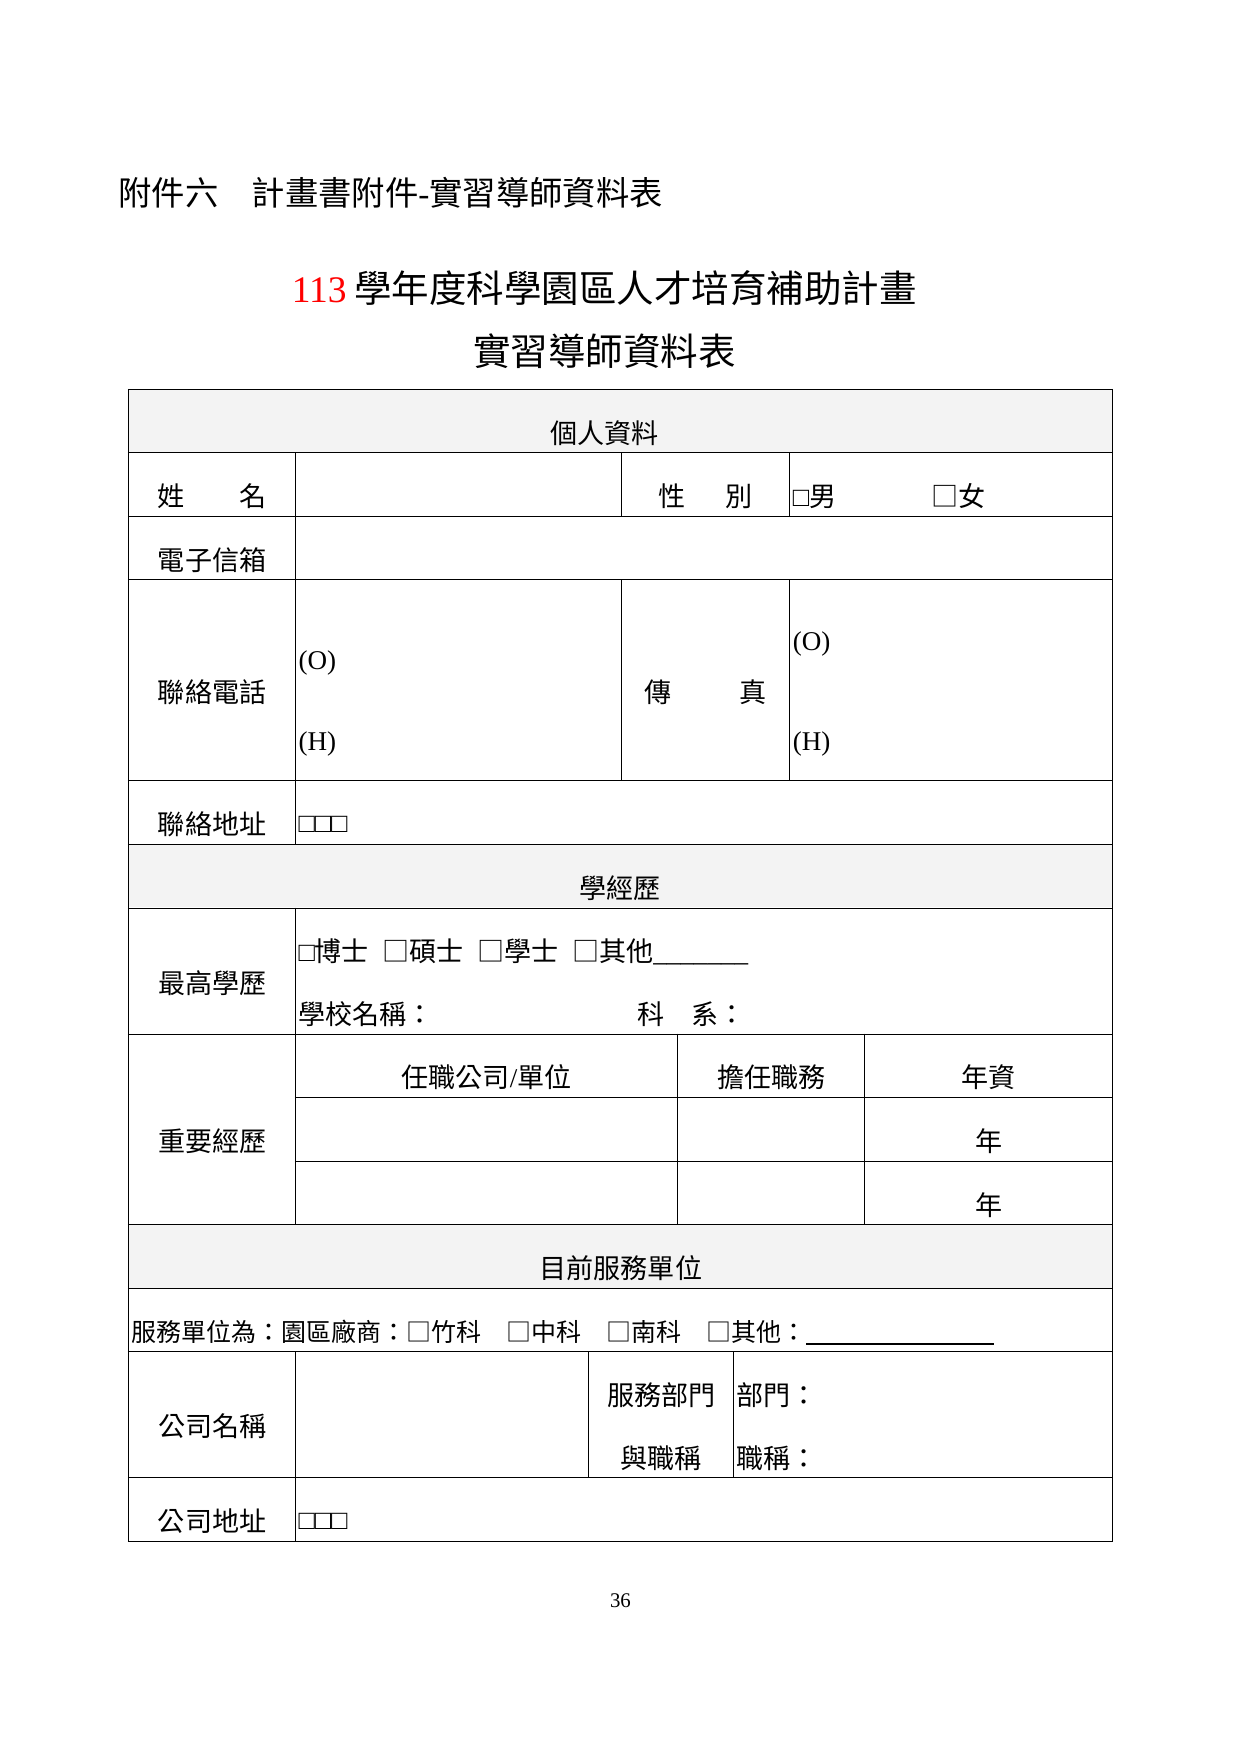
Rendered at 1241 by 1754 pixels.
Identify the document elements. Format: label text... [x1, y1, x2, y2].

table_cell 最高學歷 [129, 909, 295, 1033]
table_cell [678, 1098, 864, 1161]
table_cell (O) (H) [296, 580, 621, 780]
table_cell 服務單位為：園區廠商：□竹科 □中科 □南科 □其他： [129, 1289, 1112, 1351]
table_cell [296, 1352, 588, 1477]
table_cell 性 別 [622, 453, 789, 516]
table_cell 聯絡電話 [129, 580, 295, 780]
table_cell □□□ [296, 1478, 1112, 1541]
table_header 個人資料 [129, 390, 1112, 452]
text 附件六 計畫書附件-實習導師資料表 [118, 149, 1122, 211]
table_cell 姓 名 [129, 453, 295, 516]
table_cell 電子信箱 [129, 517, 295, 579]
table_cell [296, 1098, 677, 1161]
text 113學年度科學園區人才培育補助計畫 [118, 245, 1090, 307]
table_cell 部門： 職稱： [734, 1352, 1112, 1477]
table_cell [296, 517, 1112, 579]
table_cell 年 [865, 1098, 1112, 1161]
table_cell □博士 □碩士 □學士 □其他_______ 學校名稱： 科 系： [296, 909, 1112, 1033]
table_cell □男 □女 [790, 453, 1112, 516]
table_cell (O) (H) [790, 580, 1112, 780]
table_cell 擔任職務 [678, 1035, 864, 1097]
table_cell [296, 1162, 677, 1224]
table_cell □□□ [296, 781, 1112, 844]
table_cell 公司地址 [129, 1478, 295, 1541]
table_cell [296, 453, 621, 516]
table_cell 任職公司/單位 [296, 1035, 677, 1097]
table_cell 重要經歷 [129, 1035, 295, 1224]
table_cell 公司名稱 [129, 1352, 295, 1477]
table_cell 目前服務單位 [129, 1225, 1112, 1288]
table_cell 年 [865, 1162, 1112, 1224]
table_cell 服務部門 與職稱 [589, 1352, 733, 1477]
table_cell [678, 1162, 864, 1224]
table_cell 傳 真 [622, 580, 789, 780]
table_cell 學經歷 [129, 845, 1112, 907]
text 實習導師資料表 [118, 307, 1090, 370]
table_cell 年資 [865, 1035, 1112, 1097]
table_cell 聯絡地址 [129, 781, 295, 844]
